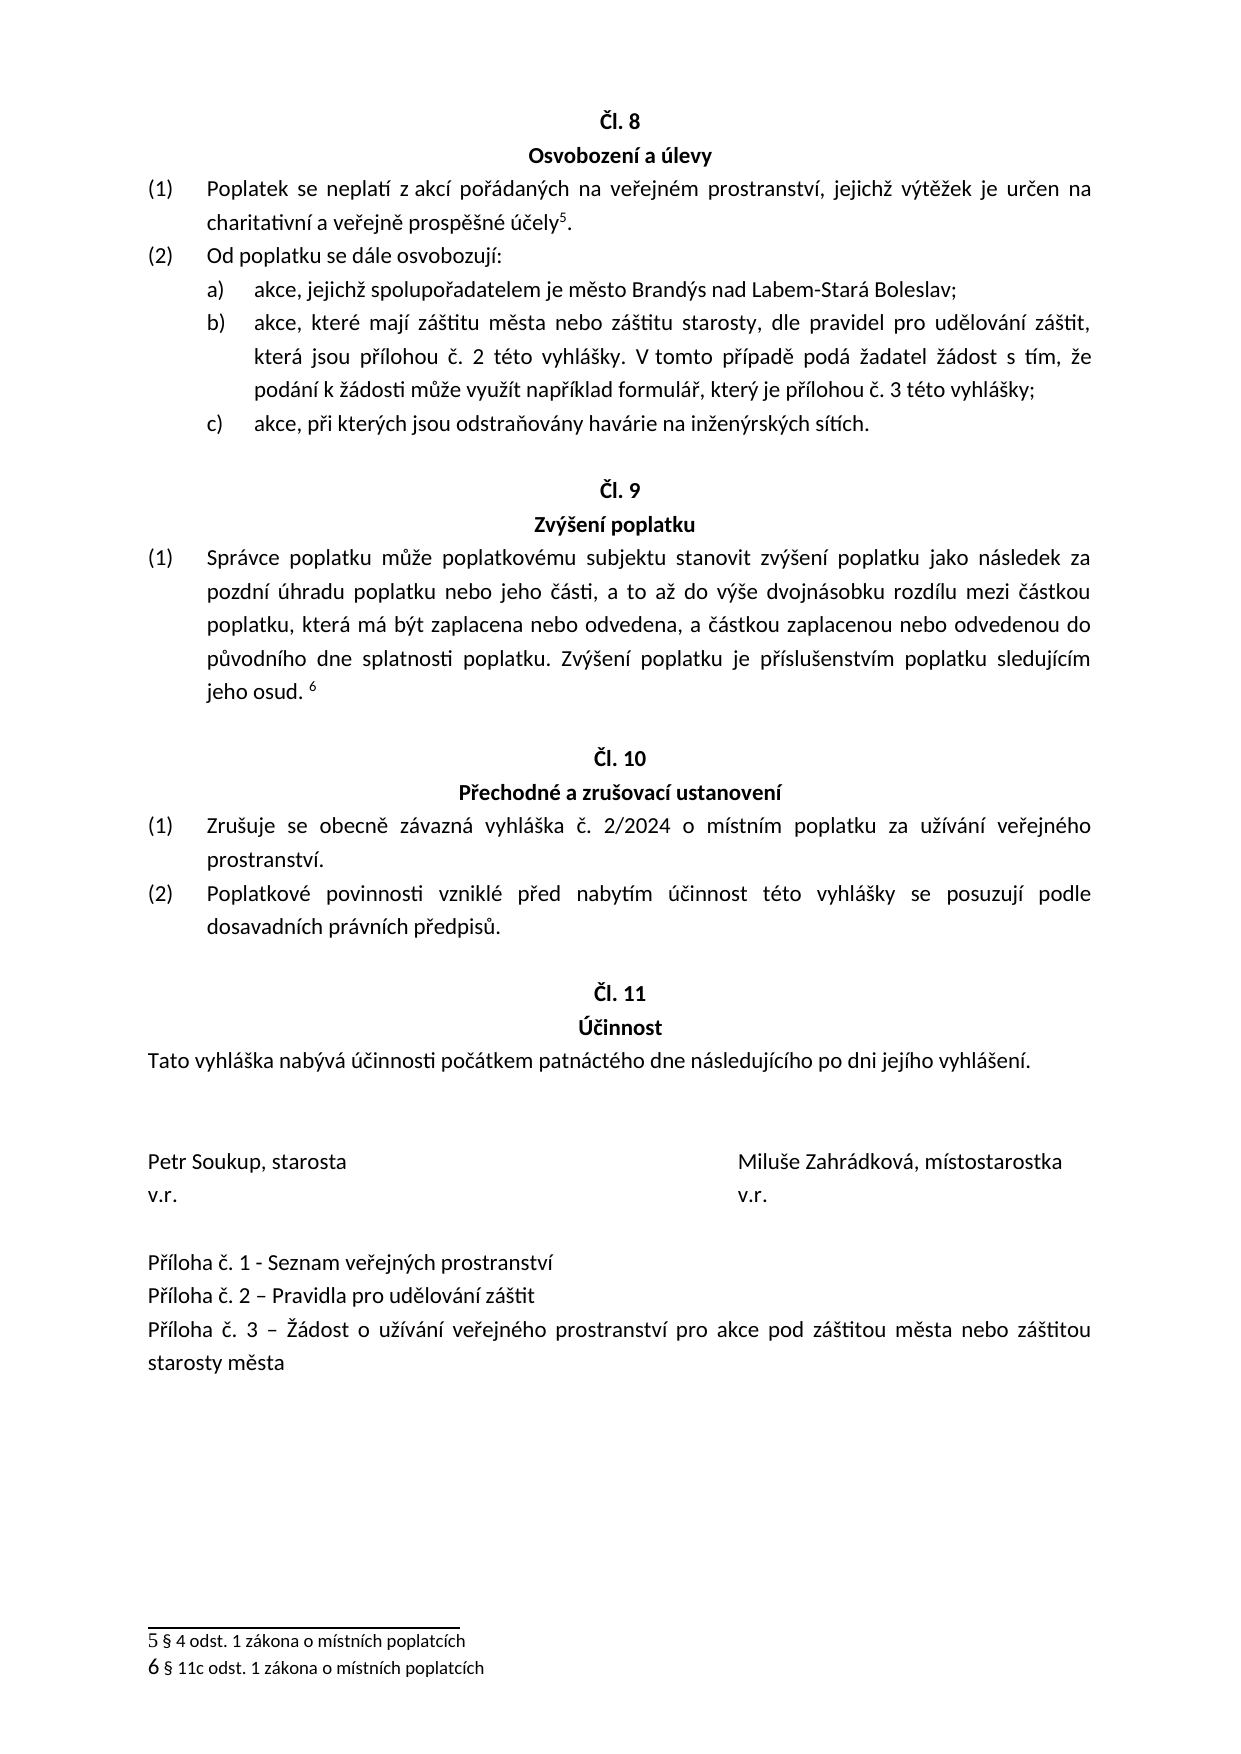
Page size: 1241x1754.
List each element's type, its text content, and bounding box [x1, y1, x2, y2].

list Správce poplatku může poplatkovému subjektu stanovit zvýšení poplatku jako následek za pozdní úhradu poplatku nebo jeho části, a to až do výše dvojnásobku rozdílu mezi částkou poplatku, která má být zaplacena nebo odvedena, a částkou zaplacenou nebo odvedenou do původního dne splatnosti poplatku. Zvýšení poplatku je příslušenstvím poplatku sledujícím jeho osud. [148, 543, 1093, 705]
text Čl. 9 [148, 476, 1093, 504]
text Petr Soukup, starosta Miluše Zahrádková, místostarostka [148, 1147, 1093, 1175]
text Příloha č. 3 – Žádost o užívání veřejného prostranství pro akce pod záštitou města nebo záštitou starosty města [148, 1315, 1093, 1376]
list Zrušuje se obecně závazná vyhláška č. 2/2024 o místním poplatku za užívání veřejného prostranství. [148, 812, 1093, 873]
text Přechodné a zrušovací ustanovení [148, 778, 1093, 806]
text Čl. 8 [148, 107, 1093, 135]
text Příloha č. 2 – Pravidla pro udělování záštit [148, 1281, 1093, 1309]
text Tato vyhláška nabývá účinnosti počátkem patnáctého dne následujícího po dni jejího vyhlášení. [148, 1046, 1093, 1074]
list Od poplatku se dále osvobozují: [148, 241, 1093, 269]
text Osvobození a úlevy [148, 141, 1093, 169]
list Poplatek se neplatí z akcí pořádaných na veřejném prostranství, jejichž výtěžek je určen na charitativní a veřejně prospěšné účely. [148, 174, 1093, 236]
text Čl. 10 [148, 744, 1093, 772]
text Účinnost [148, 1013, 1093, 1041]
text Příloha č. 1 - Seznam veřejných prostranství [148, 1248, 1093, 1276]
list akce, při kterých jsou odstraňovány havárie na inženýrských sítích. [207, 409, 1093, 437]
list akce, které mají záštitu města nebo záštitu starosty, dle pravidel pro udělování záštit, která jsou přílohou č. 2 této vyhlášky. V tomto případě podá žadatel žádost s tím, že podání k žádosti může využít například formulář, který je přílohou č. 3 této vyhlášky; [207, 308, 1093, 403]
text Čl. 11 [148, 979, 1093, 1007]
text v.r. v.r. [148, 1181, 1093, 1208]
list Poplatkové povinnosti vzniklé před nabytím účinnost této vyhlášky se posuzují podle dosavadních právních předpisů. [148, 879, 1093, 940]
list § 11c odst. 1 zákona o místních poplatcích [148, 1652, 1093, 1680]
list § 4 odst. 1 zákona o místních poplatcích [148, 1628, 1093, 1652]
text Zvýšení poplatku [148, 510, 1093, 538]
list akce, jejichž spolupořadatelem je město Brandýs nad Labem-Stará Boleslav; [207, 275, 1093, 303]
